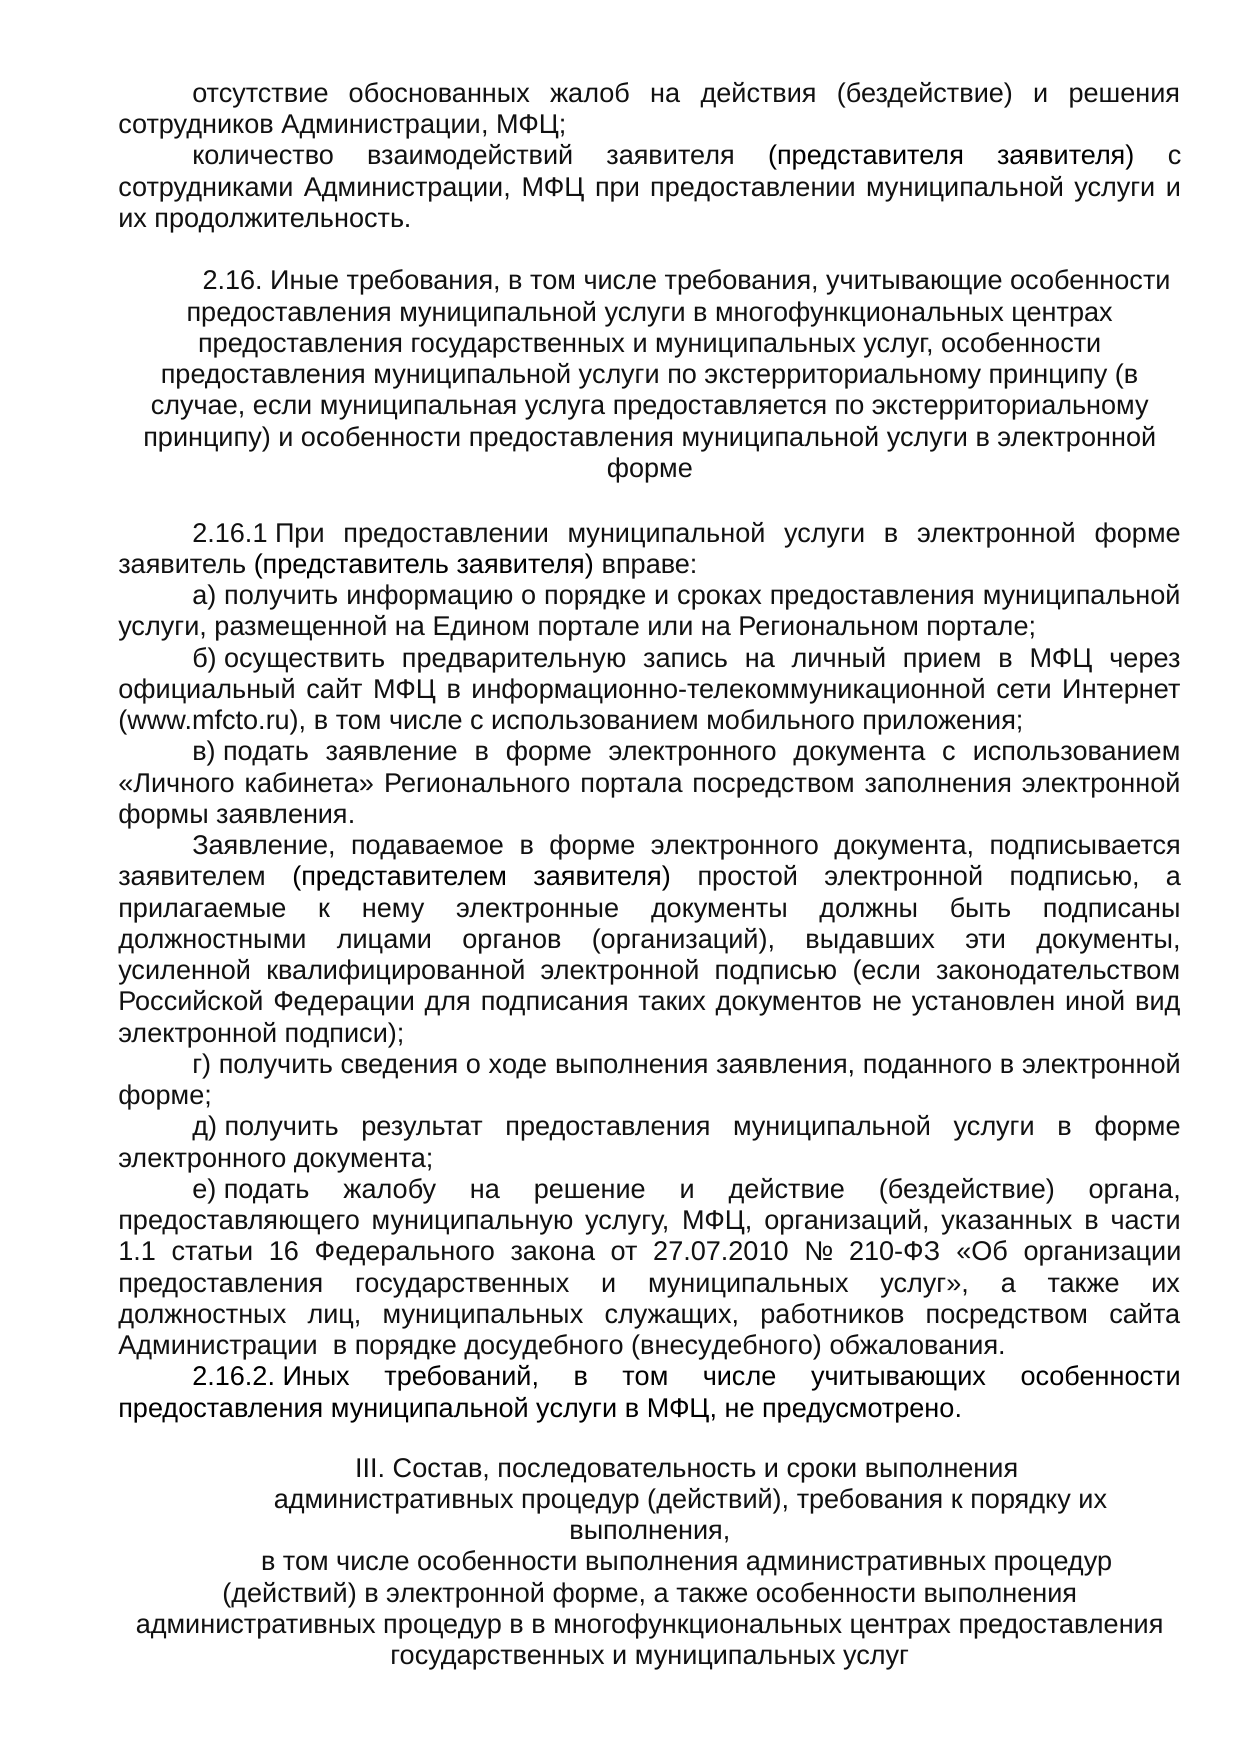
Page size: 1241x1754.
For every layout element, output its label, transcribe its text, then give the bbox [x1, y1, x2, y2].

text б) осуществить предварительную запись на личный прием в МФЦ через официальный сайт МФЦ в информационно-телекоммуникационной сети Интернет (www.mfcto.ru), в том числе с использованием мобильного приложения; [118, 642, 1181, 735]
text III. Состав, последовательность и сроки выполнения [118, 1452, 1181, 1483]
text в) подать заявление в форме электронного документа с использованием «Личного кабинета» Регионального портала посредством заполнения электронной формы заявления. [118, 735, 1181, 829]
text количество взаимодействий заявителя (представителя заявителя) с сотрудниками Администрации, МФЦ при предоставлении муниципальной услуги и их продолжительность. [118, 139, 1181, 233]
text г) получить сведения о ходе выполнения заявления, поданного в электронной форме; [118, 1048, 1181, 1110]
text Заявление, подаваемое в форме электронного документа, подписывается заявителем (представителем заявителя) простой электронной подписью, а прилагаемые к нему электронные документы должны быть подписаны должностными лицами органов (организаций), выдавших эти документы, усиленной квалифицированной электронной подписью (если законодательством Российской Федерации для подписания таких документов не установлен иной вид электронной подписи); [118, 829, 1181, 1048]
text 2.16.1 При предоставлении муниципальной услуги в электронной форме заявитель (представитель заявителя) вправе: [118, 517, 1181, 579]
text административных процедур (действий), требования к порядку их выполнения, [118, 1483, 1181, 1545]
text д) получить результат предоставления муниципальной услуги в форме электронного документа; [118, 1110, 1181, 1173]
text отсутствие обоснованных жалоб на действия (бездействие) и решения сотрудников Администрации, МФЦ; [118, 77, 1181, 139]
text в том числе особенности выполнения административных процедур (действий) в электронной форме, а также особенности выполнения административных процедур в в многофункциональных центрах предоставления государственных и муниципальных услуг [118, 1545, 1181, 1670]
text а) получить информацию о порядке и сроках предоставления муниципальной услуги, размещенной на Едином портале или на Региональном портале; [118, 579, 1181, 642]
text 2.16. Иные требования, в том числе требования, учитывающие особенности предоставления муниципальной услуги в многофункциональных центрах предоставления государственных и муниципальных услуг, особенности предоставления муниципальной услуги по экстерриториальному принципу (в случае, если муниципальная услуга предоставляется по экстерриториальному принципу) и особенности предоставления муниципальной услуги в электронной форме [118, 264, 1181, 483]
text е) подать жалобу на решение и действие (бездействие) органа, предоставляющего муниципальную услугу, МФЦ, организаций, указанных в части 1.1 статьи 16 Федерального закона от 27.07.2010 № 210-ФЗ «Об организации предоставления государственных и муниципальных услуг», а также их должностных лиц, муниципальных служащих, работников посредством сайта Администрации в порядке досудебного (внесудебного) обжалования. [118, 1173, 1181, 1360]
text 2.16.2. Иных требований, в том числе учитывающих особенности предоставления муниципальной услуги в МФЦ, не предусмотрено. [118, 1360, 1181, 1423]
